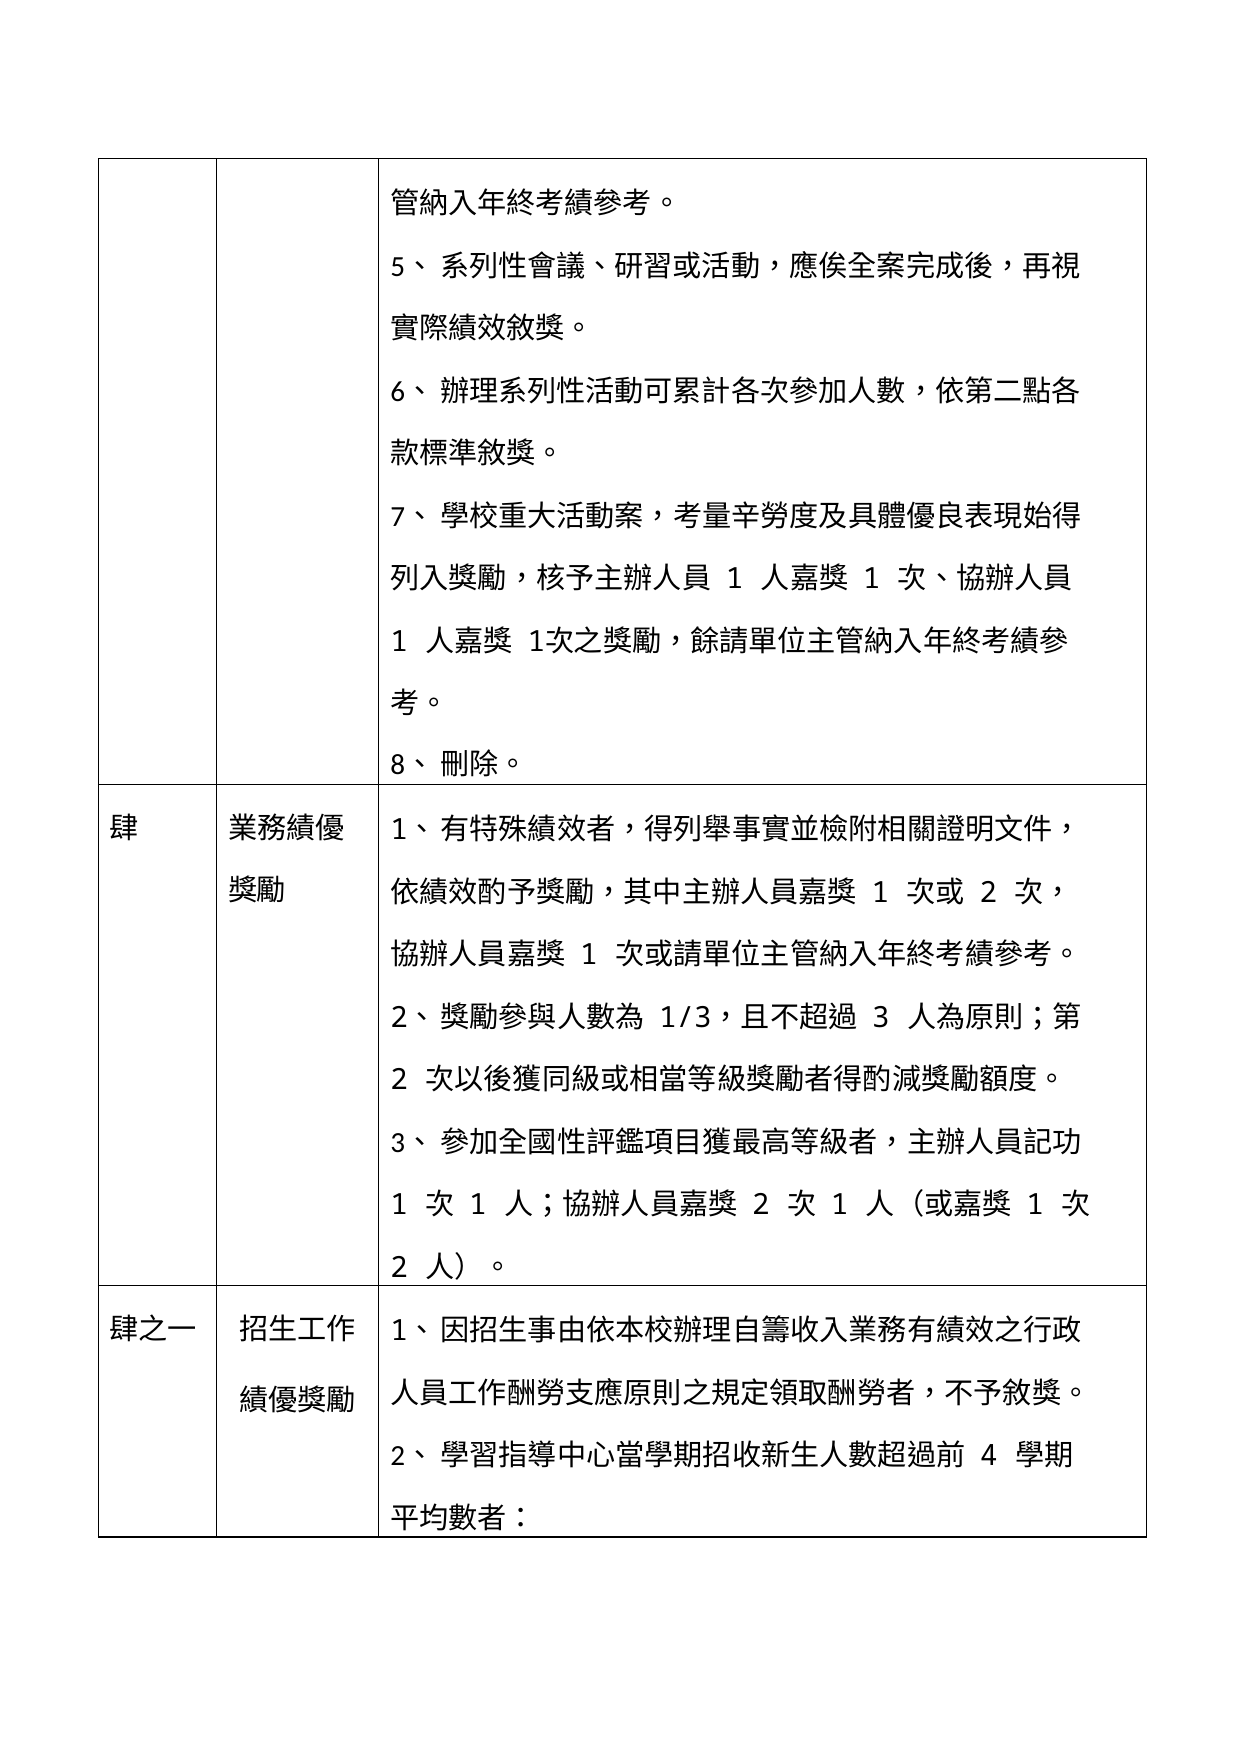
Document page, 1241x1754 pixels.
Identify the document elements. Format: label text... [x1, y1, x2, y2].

table_cell 單場研習、活動原則上不予敘獎。 惟為適當激勵同仁工作士氣，對於主辦一般性研討會、會議、活動： 參與教職員人數達 100 人以上、辦理日數在 2 日以上者，核予主辦人員 1 人嘉獎 1 次之獎勵；協辦人員 1人嘉獎 1 次之獎勵，餘請單位主管納入年終考績參考。 參與教職員人數達 100 人以上、辦理日數在 1 日以內者，核予主辦人員 1 人，嘉獎 1 次之獎勵，餘請單位主管納入年終考績參考。 主辦國際性或全國性研討會、會議、活動，著有績效者：得依上列標準從寬敘獎。議獎人員以不超過 3 人為原則。 活動當日各單位支援協助者，不予敘獎，請單位主管納入年終考績參考。 系列性會議、研習或活動，應俟全案完成後，再視實際績效敘獎。 辦理系列性活動可累計各次參加人數，依第二點各款標準敘獎。 學校重大活動案，考量辛勞度及具體優良表現始得列入獎勵，核予主辦人員 1 人嘉獎 1 次、協辦人員 1 人嘉獎 1次之獎勵，餘請單位主管納入年終考績參考。 刪除。 [379, 159, 1146, 784]
table_cell 肆之一 [99, 1286, 216, 1536]
table_cell 業務績優獎勵 [217, 785, 378, 1285]
table_cell [217, 159, 378, 784]
table_cell 因招生事由依本校辦理自籌收入業務有績效之行政人員工作酬勞支應原則之規定領取酬勞者，不予敘獎。 學習指導中心當學期招收新生人數超過前 4 學期平均數者： 較前 4 學期平均數多百分之五以上者，該中心行政人員敘獎額度總量為嘉獎2次。 較前 4 學期平均數多百分之十以上者，該中心行政人員敘獎額度總量為嘉獎3次。 較前 4 學期平均數多百分之之二十以上者，該中心行政人員敘獎額度總量為嘉獎6次。 前項第二款各目，學習指導中心於敘獎額度總量範圍內，得視人員功績程度，自行彈性調整敘獎人數及額度，但每人最高以嘉獎2次為限。 招生獎勵案之申請，由單位填送獎懲建議表、具體事蹟表，與備齊相關資料送教務處彙整後，提考績委員會審議。 [379, 1286, 1146, 1536]
table_cell [99, 159, 216, 784]
table_cell 肆 [99, 785, 216, 1285]
table_cell 有特殊績效者，得列舉事實並檢附相關證明文件，依績效酌予獎勵，其中主辦人員嘉獎 1 次或 2 次，協辦人員嘉獎 1 次或請單位主管納入年終考績參考。 獎勵參與人數為 1/3，且不超過 3 人為原則；第 2 次以後獲同級或相當等級獎勵者得酌減獎勵額度。 參加全國性評鑑項目獲最高等級者，主辦人員記功 1 次 1 人；協辦人員嘉獎 2 次 1 人（或嘉獎 1 次 2 人）。 [379, 785, 1146, 1285]
table_cell 招生工作 績優獎勵 [217, 1286, 378, 1536]
